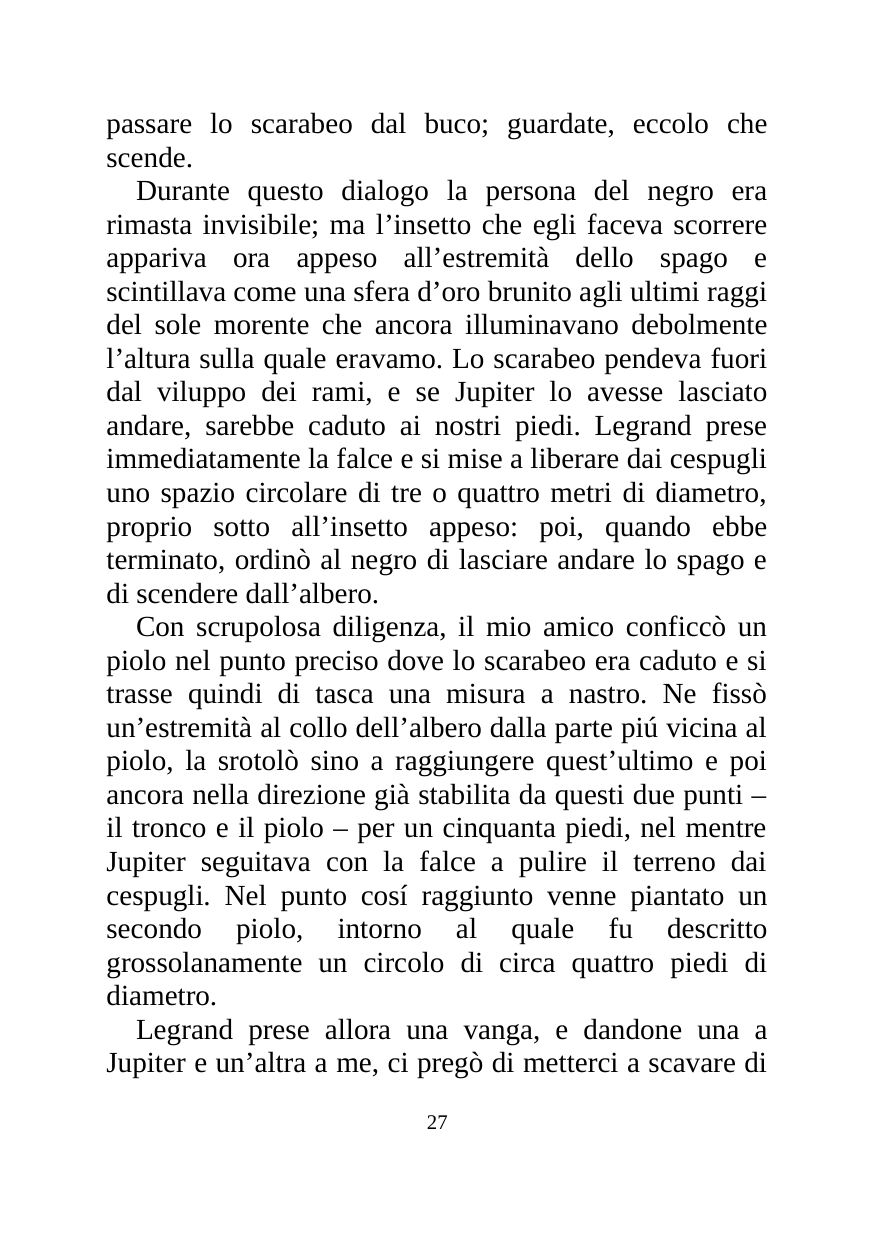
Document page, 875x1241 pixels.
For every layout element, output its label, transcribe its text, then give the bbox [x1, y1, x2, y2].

text Con scrupolosa diligenza, il mio amico conficcò un piolo nel punto preciso dove lo scarabeo era caduto e si trasse quindi di tasca una misura a nastro. Ne fissò un’estremità al collo dell’albero dalla parte piú vicina al piolo, la srotolò sino a raggiungere quest’ultimo e poi ancora nella direzione già stabilita da questi due punti – il tronco e il piolo – per un cinquanta piedi, nel mentre Jupiter seguitava con la falce a pulire il terreno dai cespugli. Nel punto cosí raggiunto venne piantato un secondo piolo, intorno al quale fu descritto grossolanamente un circolo di circa quattro piedi di diametro. [106, 609, 768, 1012]
text Durante questo dialogo la persona del negro era rimasta invisibile; ma l’insetto che egli faceva scorrere appariva ora appeso all’estremità dello spago e scintillava come una sfera d’oro brunito agli ultimi raggi del sole morente che ancora illuminavano debolmente l’altura sulla quale eravamo. Lo scarabeo pendeva fuori dal viluppo dei rami, e se Jupiter lo avesse lasciato andare, sarebbe caduto ai nostri piedi. Legrand prese immediatamente la falce e si mise a liberare dai cespugli uno spazio circolare di tre o quattro metri di diametro, proprio sotto all’insetto appeso: poi, quando ebbe terminato, ordinò al negro di lasciare andare lo spago e di scendere dall’albero. [106, 173, 768, 609]
text Legrand prese allora una vanga, e dandone una a Jupiter e un’altra a me, ci pregò di metterci a scavare di [106, 1012, 768, 1079]
text passare lo scarabeo dal buco; guardate, eccolo che scende. [106, 106, 768, 173]
